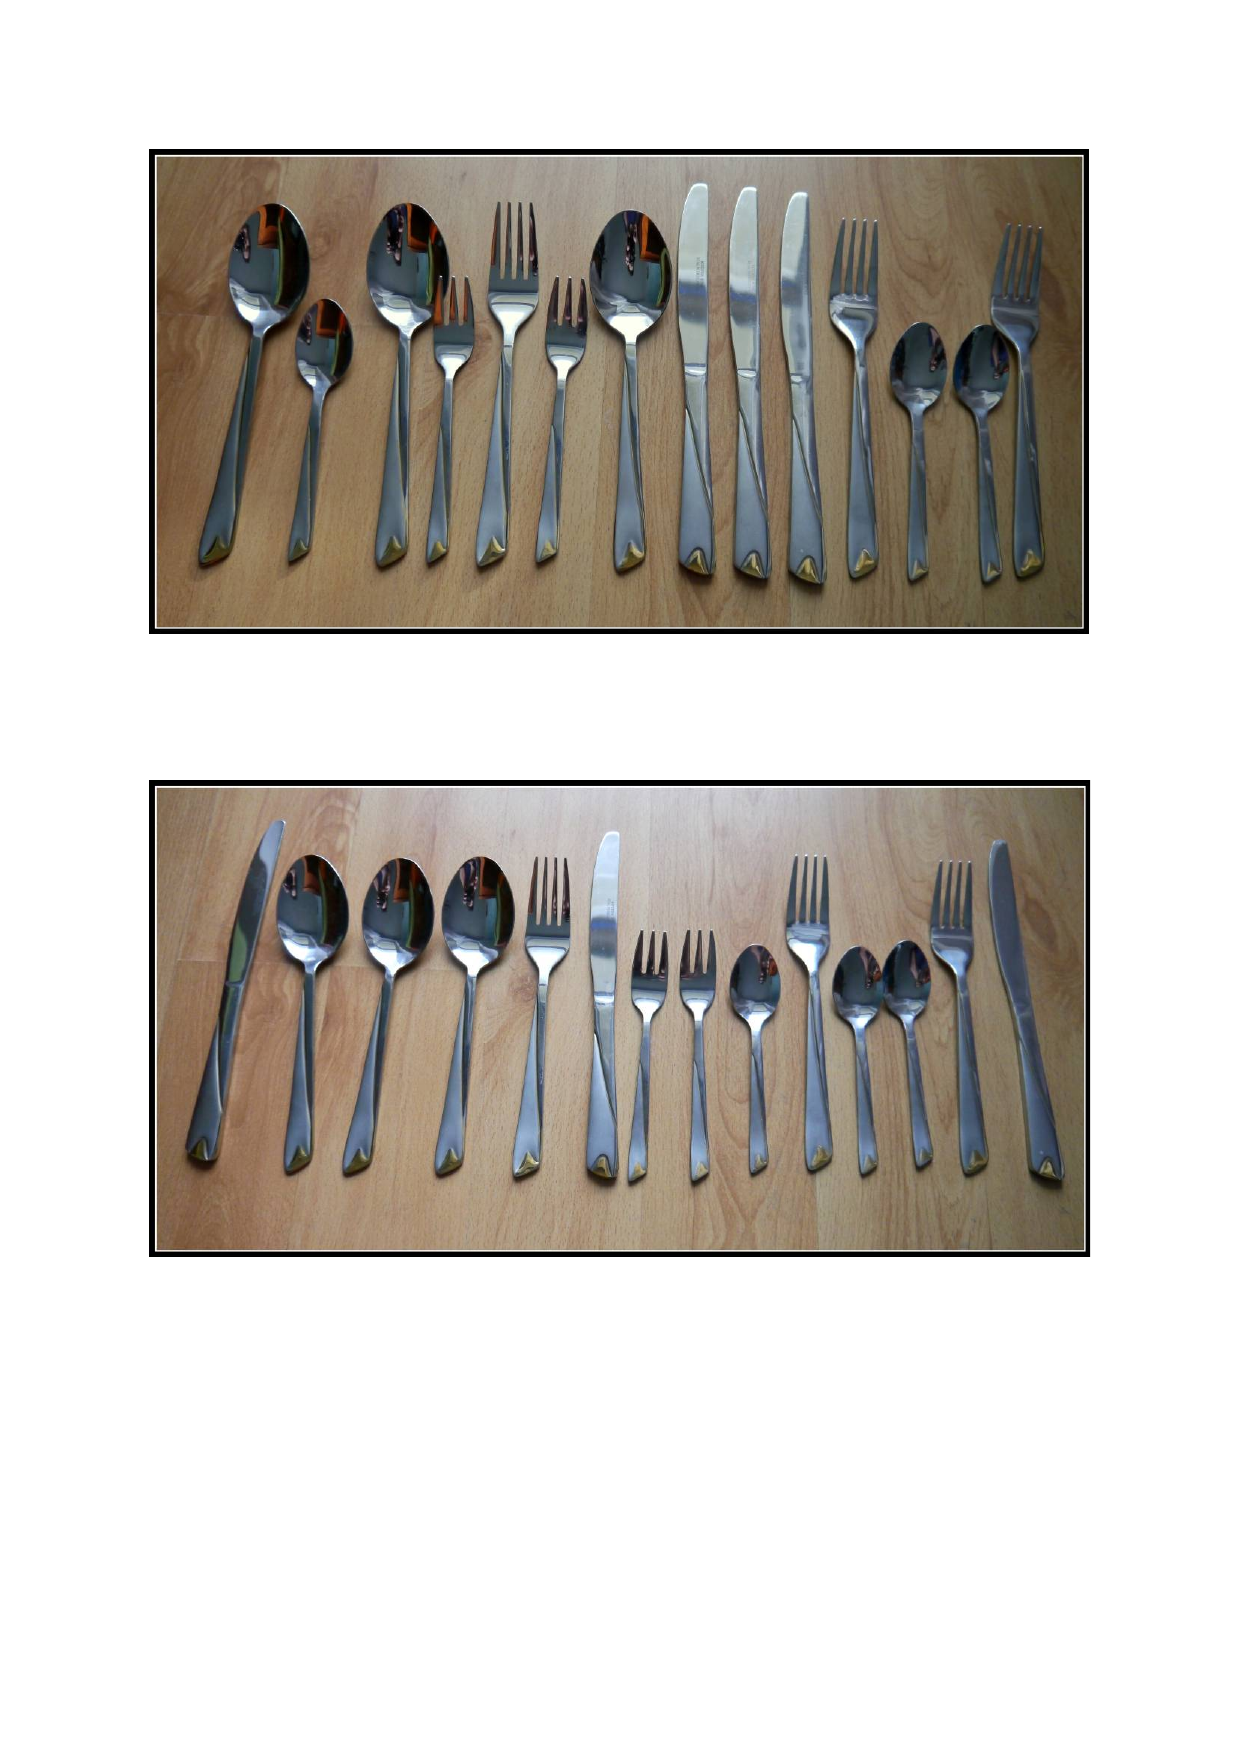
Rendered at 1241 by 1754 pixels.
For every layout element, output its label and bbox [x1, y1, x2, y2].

picture [149, 149, 1089, 634]
picture [149, 780, 1091, 1257]
